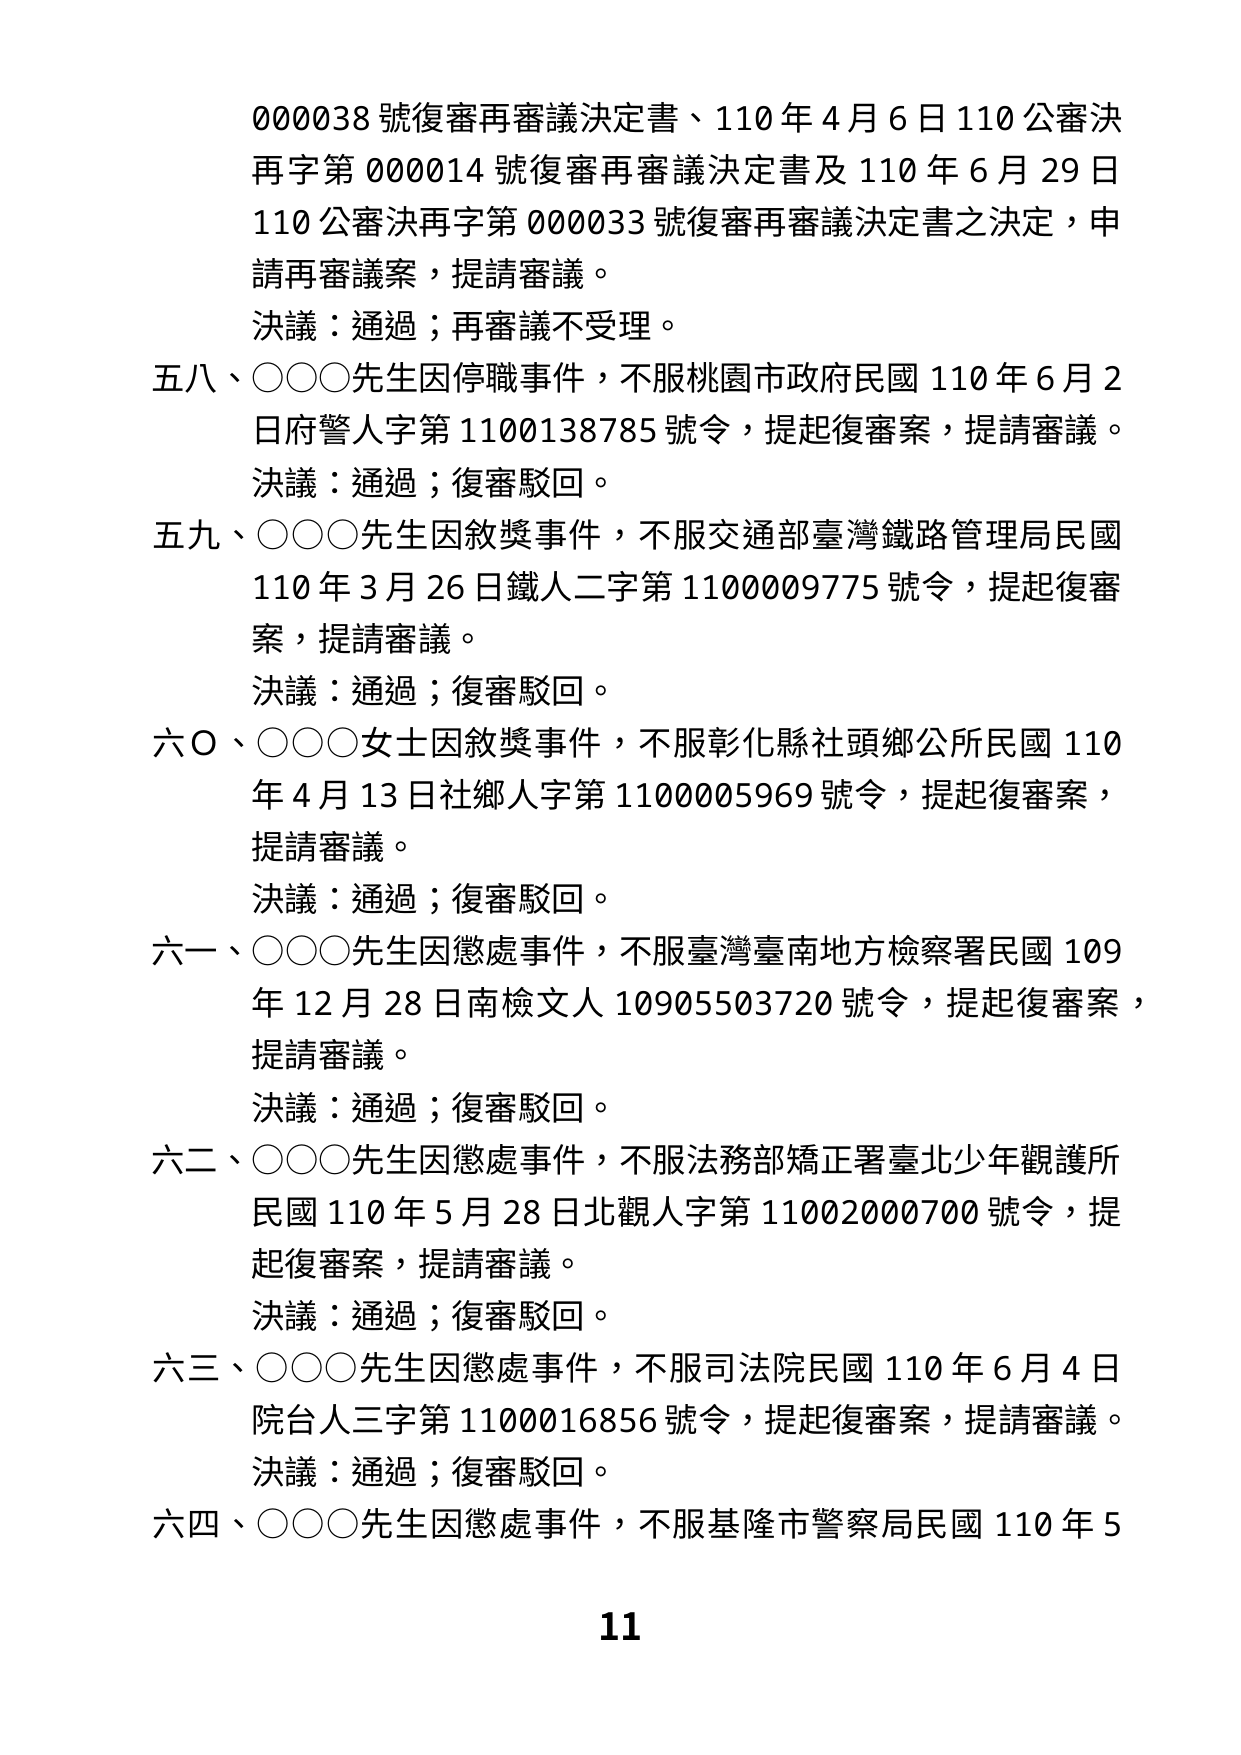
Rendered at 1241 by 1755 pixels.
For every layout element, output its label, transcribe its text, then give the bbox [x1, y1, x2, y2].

text 六一、○○○先生因懲處事件，不服臺灣臺南地方檢察署民國109年12月28日南檢文人10905503720號令，提起復審案，提請審議。 [118, 922, 1122, 1078]
text 決議：通過；復審駁回。 [251, 1078, 1122, 1130]
text 六四、○○○先生因懲處事件，不服基隆市警察局民國110年5 [118, 1495, 1122, 1547]
text 決議：通過；復審駁回。 [251, 453, 1122, 505]
text 六三、○○○先生因懲處事件，不服司法院民國110年6月4日院台人三字第1100016856號令，提起復審案，提請審議。 [118, 1339, 1122, 1443]
text 五七、○○○女士因退休金事件，不服本會民國108年1月22日108公審決字第187600號復審決定書、108年4月30日108公審決再字第000006號復審再審議決定書、108年8月13日108公審決再字第000015號復審再審議決定書、108年11月12日108公審決再字第000023號復審再審議決定書、108年12月24日108公審決再字第000031號復審再審議決定書、108年12月24日108公審決再字第000032號復審再審議決定書、109年4月28日109公審決再字第000006號復審再審議決定書、109年9月2日109公審決再字第000018號復審再審議決定書、109年10月20日109公審決再字第000024號復審再審議決定書、109年12月1日109公審決再字第000029號復審再審議決定書、109年12月29日109公審決再字第000038號復審再審議決定書、110年4月6日110公審決再字第000014號復審再審議決定書及110年6月29日110公審決再字第000033號復審再審議決定書之決定，申請再審議案，提請審議。 [118, 89, 1122, 297]
text 六Ｏ、○○○女士因敘獎事件，不服彰化縣社頭鄉公所民國110年4月13日社鄉人字第1100005969號令，提起復審案，提請審議。 [118, 714, 1122, 870]
text 五八、○○○先生因停職事件，不服桃園市政府民國110年6月2日府警人字第1100138785號令，提起復審案，提請審議。 [118, 349, 1122, 453]
text 決議：通過；再審議不受理。 [251, 297, 1122, 349]
text 決議：通過；復審駁回。 [251, 1443, 1122, 1495]
text 決議：通過；復審駁回。 [251, 1287, 1122, 1339]
text 五九、○○○先生因敘獎事件，不服交通部臺灣鐵路管理局民國110年3月26日鐵人二字第1100009775號令，提起復審案，提請審議。 [118, 505, 1122, 662]
text 決議：通過；復審駁回。 [251, 870, 1122, 922]
text 決議：通過；復審駁回。 [251, 662, 1122, 714]
text 六二、○○○先生因懲處事件，不服法務部矯正署臺北少年觀護所民國110年5月28日北觀人字第11002000700號令，提起復審案，提請審議。 [118, 1130, 1122, 1287]
